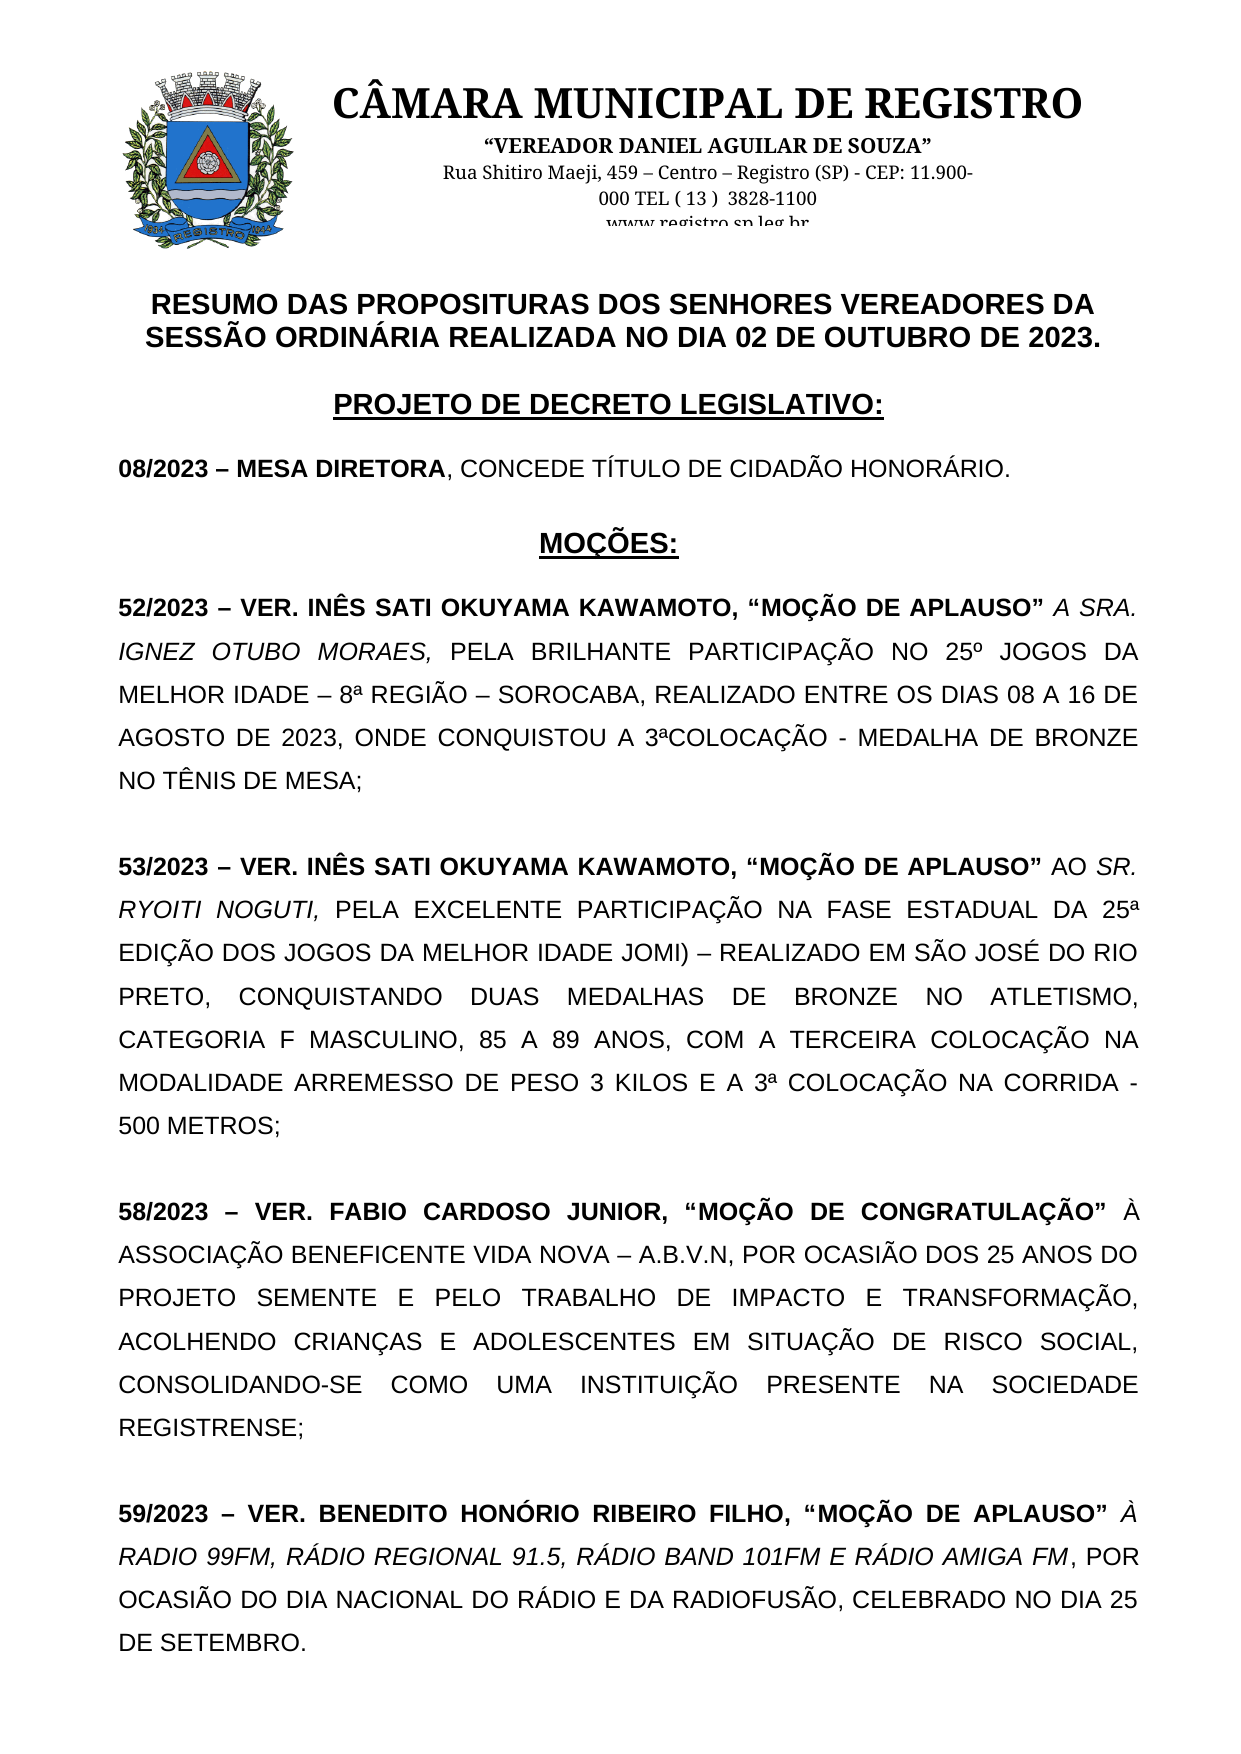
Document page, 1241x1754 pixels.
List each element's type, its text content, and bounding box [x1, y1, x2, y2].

text 58/2023 – VER. FABIO CARDOSO JUNIOR, “MOÇÃO DE CONGRATULAÇÃO” À ASSOCIAÇÃO BENEFICENTE VIDA NOVA – A.B.V.N, POR OCASIÃO DOS 25 ANOS DO PROJETO SEMENTE E PELO TRABALHO DE IMPACTO E TRANSFORMAÇÃO, ACOLHENDO CRIANÇAS E ADOLESCENTES EM SITUAÇÃO DE RISCO SOCIAL, CONSOLIDANDO-SE COMO UMA INSTITUIÇÃO PRESENTE NA SOCIEDADE REGISTRENSE; [118, 1197, 1140, 1441]
subtitle RESUMO DAS PROPOSITURAS DOS SENHORES VEREADORES DA SESSÃO ORDINÁRIA REALIZADA NO DIA 02 DE OUTUBRO DE 2023. [103, 287, 1143, 354]
subtitle PROJETO DE DECRETO LEGISLATIVO: [118, 387, 1099, 421]
text 52/2023 – VER. INÊS SATI OKUYAMA KAWAMOTO, “MOÇÃO DE APLAUSO” A SRA. IGNEZ OTUBO MORAES, PELA BRILHANTE PARTICIPAÇÃO NO 25º JOGOS DA MELHOR IDADE – 8ª REGIÃO – SOROCABA, REALIZADO ENTRE OS DIAS 08 A 16 DE AGOSTO DE 2023, ONDE CONQUISTOU A 3ªCOLOCAÇÃO - MEDALHA DE BRONZE NO TÊNIS DE MESA; [118, 593, 1140, 794]
subtitle MOÇÕES: [118, 526, 1099, 560]
text 53/2023 – VER. INÊS SATI OKUYAMA KAWAMOTO, “MOÇÃO DE APLAUSO” AO SR. RYOITI NOGUTI, PELA EXCELENTE PARTICIPAÇÃO NA FASE ESTADUAL DA 25ª EDIÇÃO DOS JOGOS DA MELHOR IDADE JOMI) – REALIZADO EM SÃO JOSÉ DO RIO PRETO, CONQUISTANDO DUAS MEDALHAS DE BRONZE NO ATLETISMO, CATEGORIA F MASCULINO, 85 A 89 ANOS, COM A TERCEIRA COLOCAÇÃO NA MODALIDADE ARREMESSO DE PESO 3 KILOS E A 3ª COLOCAÇÃO NA CORRIDA - 500 METROS; [118, 852, 1140, 1139]
subtitle 08/2023 – MESA DIRETORA, CONCEDE TÍTULO DE CIDADÃO HONORÁRIO. [118, 454, 1099, 483]
picture [118, 65, 298, 254]
text 59/2023 – VER. BENEDITO HONÓRIO RIBEIRO FILHO, “MOÇÃO DE APLAUSO” À RADIO 99FM, RÁDIO REGIONAL 91.5, RÁDIO BAND 101FM E RÁDIO AMIGA FM, POR OCASIÃO DO DIA NACIONAL DO RÁDIO E DA RADIOFUSÃO, CELEBRADO NO DIA 25 DE SETEMBRO. [118, 1499, 1140, 1657]
